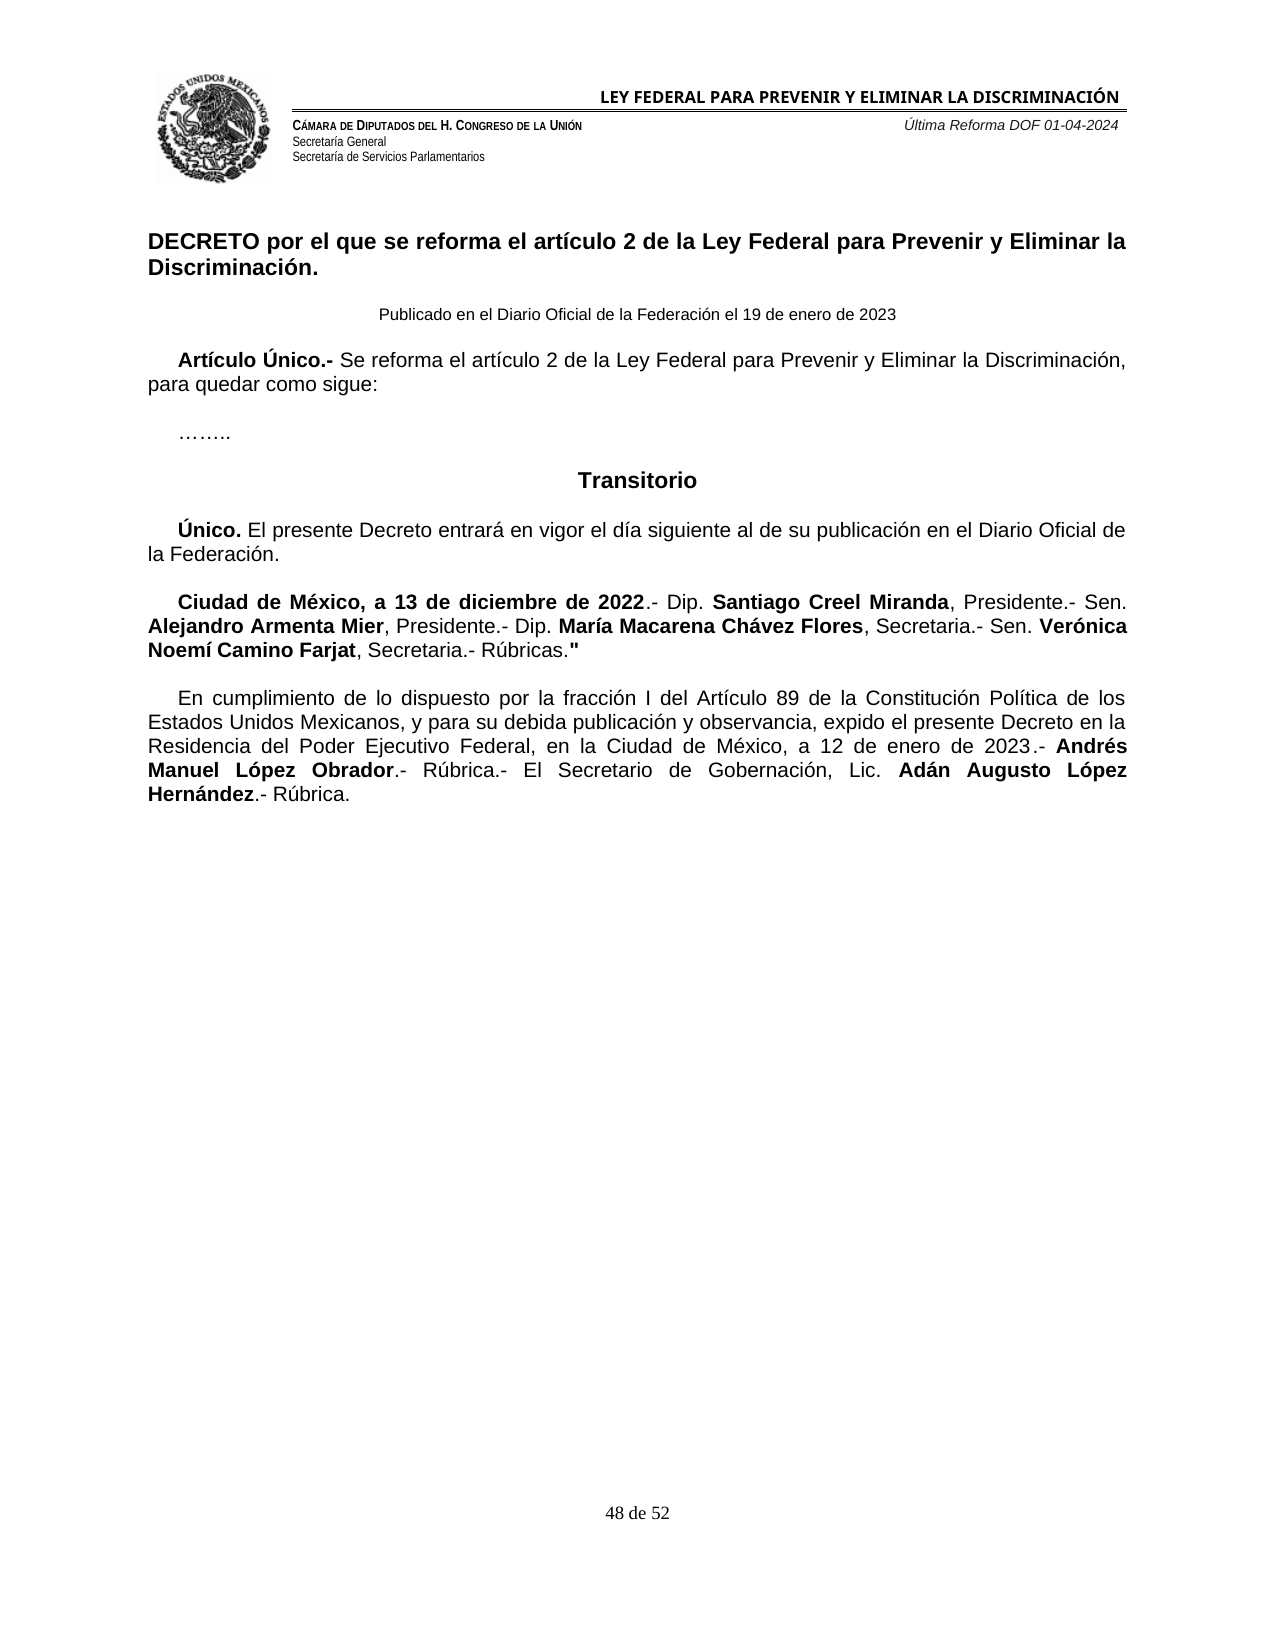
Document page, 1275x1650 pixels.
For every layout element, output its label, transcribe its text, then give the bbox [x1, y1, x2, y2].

text Artículo Único.- Se reforma el artículo 2 de la Ley Federal para Prevenir y Eliminar la Discriminación, para quedar como sigue: [148, 348, 1127, 396]
text Ciudad de México, a 13 de diciembre de 2022.- Dip. Santiago Creel Miranda, Presidente.- Sen. Alejandro Armenta Mier, Presidente.- Dip. María Macarena Chávez Flores, Secretaria.- Sen. Verónica Noemí Camino Farjat, Secretaria.- Rúbricas." [148, 590, 1127, 662]
text En cumplimiento de lo dispuesto por la fracción I del Artículo 89 de la Constitución Política de los Estados Unidos Mexicanos, y para su debida publicación y observancia, expido el presente Decreto en la Residencia del Poder Ejecutivo Federal, en la Ciudad de México, a 12 de enero de 2023.- Andrés Manuel López Obrador.- Rúbrica.- El Secretario de Gobernación, Lic. Adán Augusto López Hernández.- Rúbrica. [148, 686, 1127, 805]
text Único. El presente Decreto entrará en vigor el día siguiente al de su publicación en el Diario Oficial de la Federación. [148, 518, 1127, 566]
text …….. [148, 419, 1127, 443]
text Publicado en el Diario Oficial de la Federación el 19 de enero de 2023 [148, 304, 1127, 324]
text Transitorio [148, 467, 1127, 494]
text DECRETO por el que se reforma el artículo 2 de la Ley Federal para Prevenir y Eliminar la Discriminación. [148, 228, 1127, 281]
